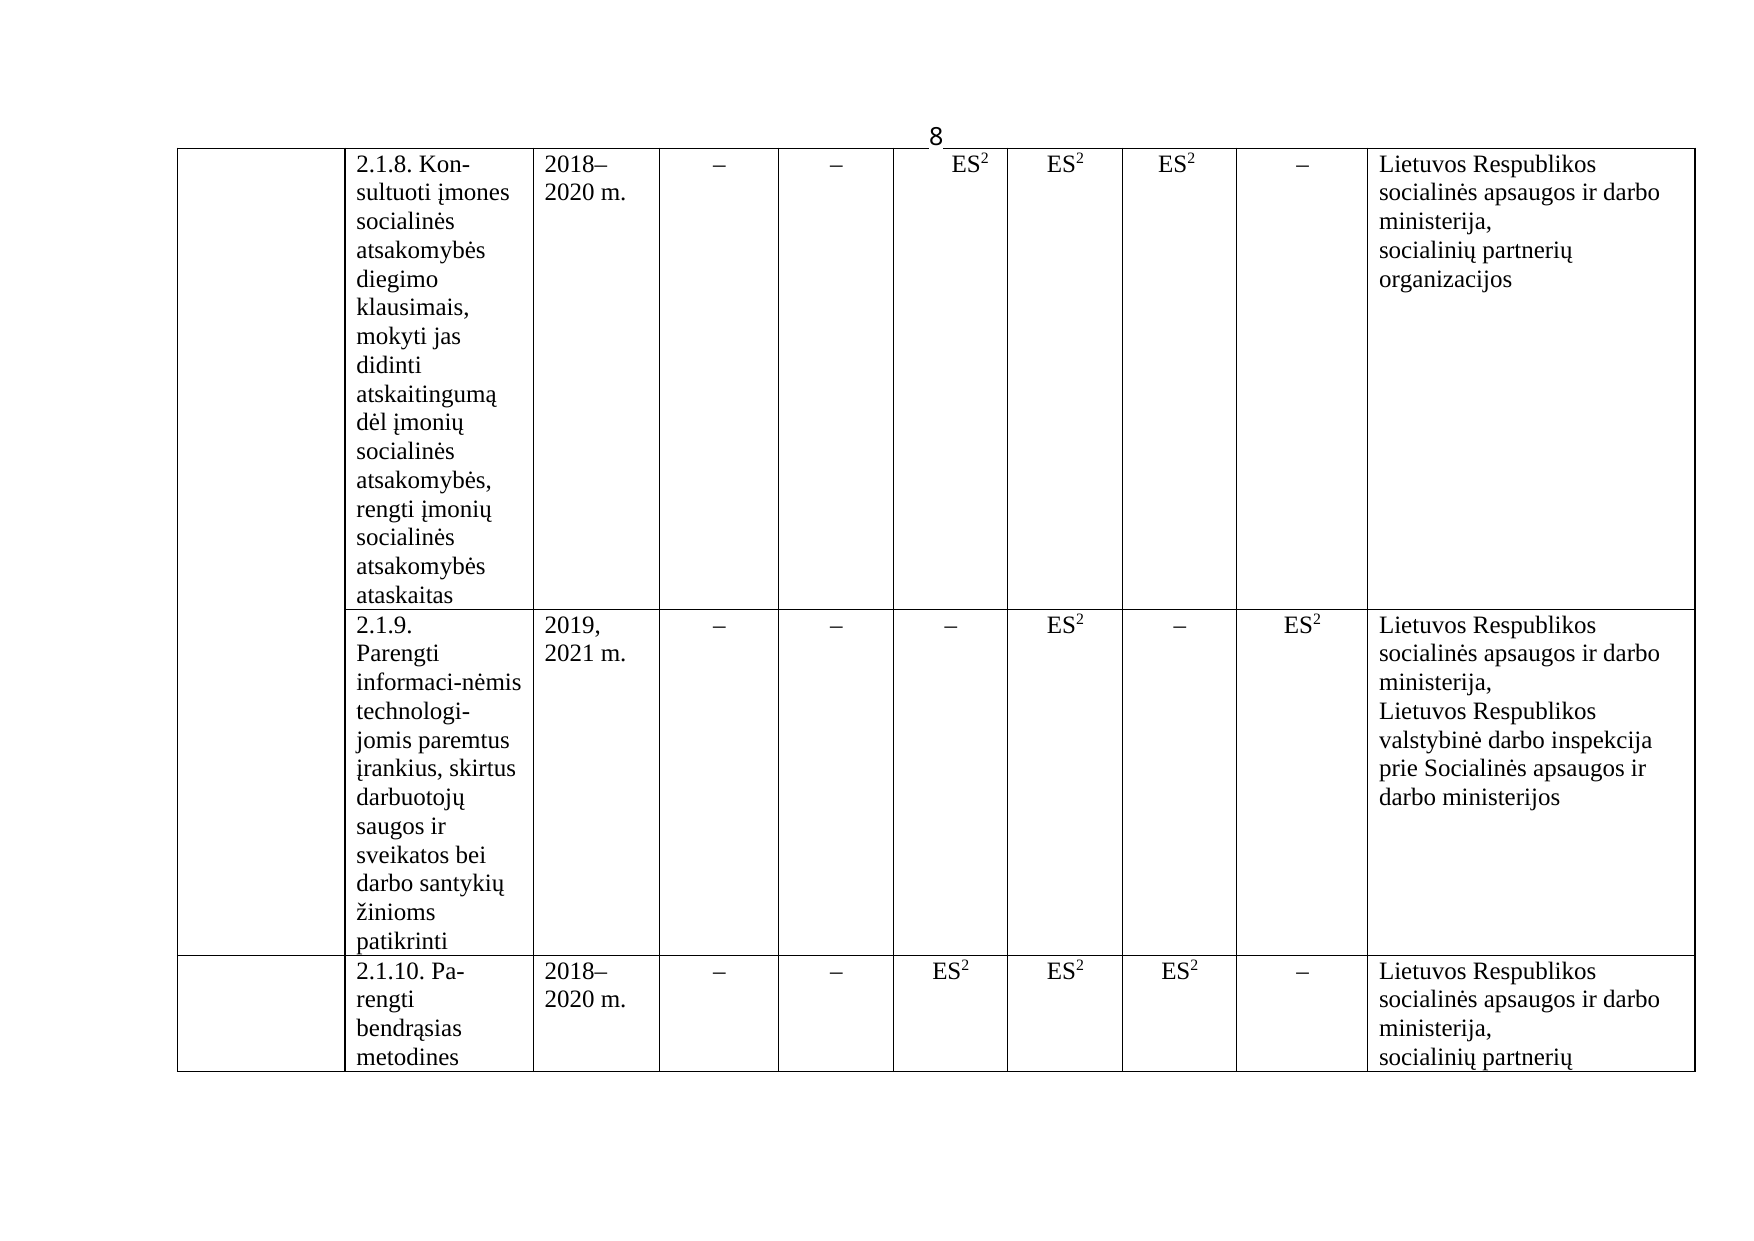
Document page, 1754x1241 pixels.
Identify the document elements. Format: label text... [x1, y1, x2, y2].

table_cell – [1237, 956, 1367, 1071]
table_cell [178, 956, 344, 1071]
table_cell – [660, 956, 778, 1071]
table_cell 2018–2020 m. [534, 956, 659, 1071]
table_cell – [660, 149, 778, 609]
table_cell [178, 149, 344, 955]
table_cell Lietuvos Respublikos socialinės apsaugos ir darbo ministerija, Lietuvos Respublikos valstybinė darbo inspekcija prie Socialinės apsaugos ir darbo ministerijos [1368, 610, 1694, 955]
table_cell ES2 [1123, 956, 1236, 1071]
table_cell 2018–2020 m. [534, 149, 659, 609]
table_cell 2019, 2021 m. [534, 610, 659, 955]
table_cell ES2 [894, 956, 1007, 1071]
table_cell 2.1.8. Kon-sultuoti įmones socialinės atsakomybės diegimo klausimais, mokyti jas didinti atskaitingumą dėl įmonių socialinės atsakomybės, rengti įmonių socialinės atsakomybės ataskaitas [346, 149, 533, 609]
table_cell – [1123, 610, 1236, 955]
table_cell – [1237, 149, 1367, 609]
table_cell – [779, 956, 893, 1071]
table_cell – [779, 149, 893, 609]
table_cell Lietuvos Respublikos socialinės apsaugos ir darbo ministerija, socialinių partnerių [1368, 956, 1694, 1071]
table_cell ES2 [1237, 610, 1367, 955]
table_cell 2.1.10. Pa-rengti bendrąsias metodines [346, 956, 533, 1071]
table_cell – [660, 610, 778, 955]
table_cell ES2 [1008, 149, 1122, 609]
table_cell – [894, 610, 1007, 955]
table_cell Lietuvos Respublikos socialinės apsaugos ir darbo ministerija, socialinių partnerių organizacijos [1368, 149, 1694, 609]
table_cell ES2 [1008, 610, 1122, 955]
table_cell 2.1.9. Parengti informaci-nėmis technologi-jomis paremtus įrankius, skirtus darbuotojų saugos ir sveikatos bei darbo santykių žinioms patikrinti [346, 610, 533, 955]
table_cell ES2 [894, 149, 1007, 609]
table_cell ES2 [1123, 149, 1236, 609]
table_cell ES2 [1008, 956, 1122, 1071]
table_cell – [779, 610, 893, 955]
